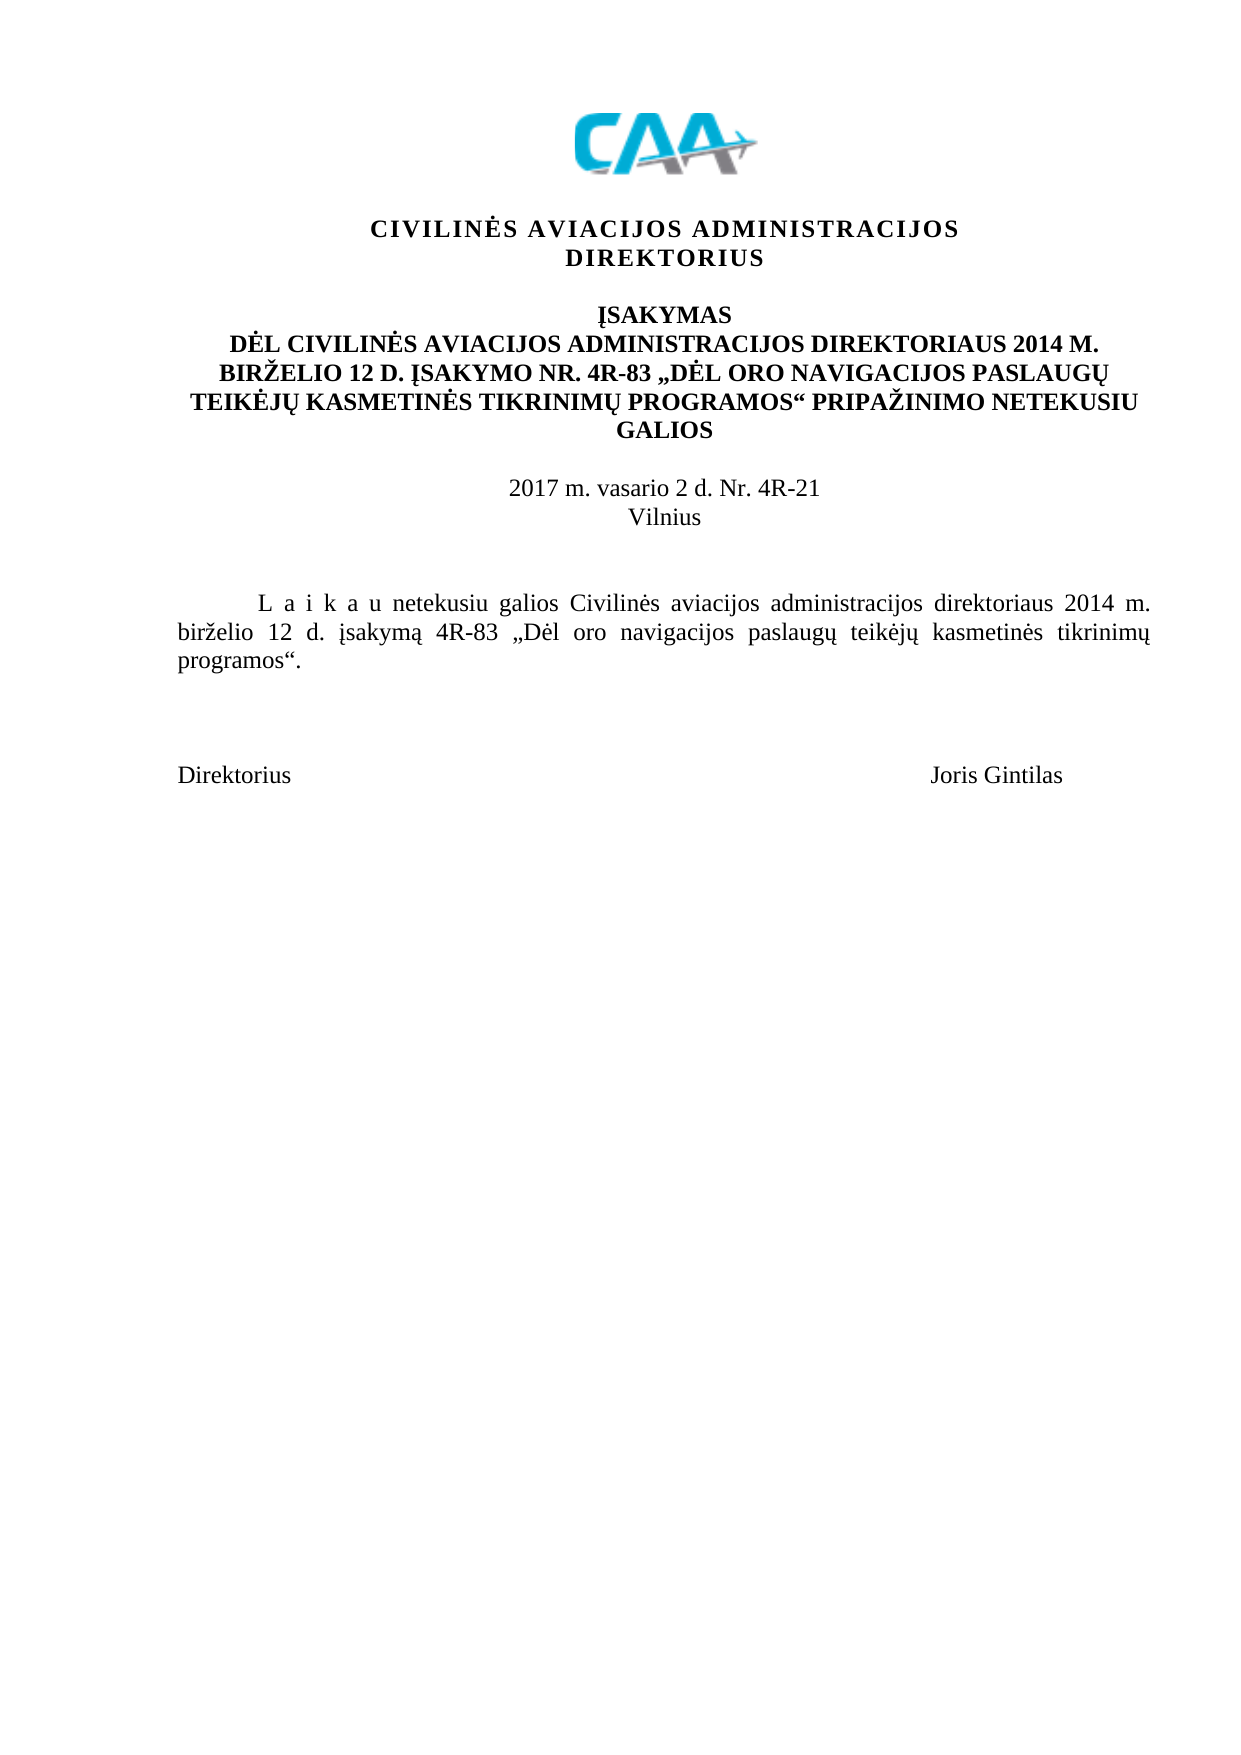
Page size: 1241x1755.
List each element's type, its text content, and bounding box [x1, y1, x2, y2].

text ĮSAKYMAS [177, 300, 1152, 329]
text CIVILINĖS AVIACIJOS ADMINISTRACIJOS [177, 214, 1152, 243]
text L a i k a u netekusiu galios Civilinės aviacijos administracijos direktoriaus 2014 m. birželio 12 d. įsakymą 4R-83 „Dėl oro navigacijos paslaugų teikėjų kasmetinės tikrinimų programos“. [177, 588, 1152, 674]
text Direktorius Joris Gintilas [177, 760, 1161, 789]
text DĖL CIVILINĖS AVIACIJOS ADMINISTRACIJOS DIREKTORIAUS 2014 M. BIRŽELIO 12 D. ĮSAKYMO nR. 4r-83 „dĖL ORO NAVIGACIJOS PASLAUGŲ TEIKĖJŲ KASMETINĖS TIKRINIMŲ PROGRAMOS“ PRIPAŽINIMO NETEKUSIU GALIOS [177, 329, 1152, 444]
text DIREKTORIUS [177, 243, 1152, 272]
text Vilnius [177, 502, 1152, 530]
text 2017 m. vasario 2 d. Nr. 4R-21 [177, 473, 1152, 502]
